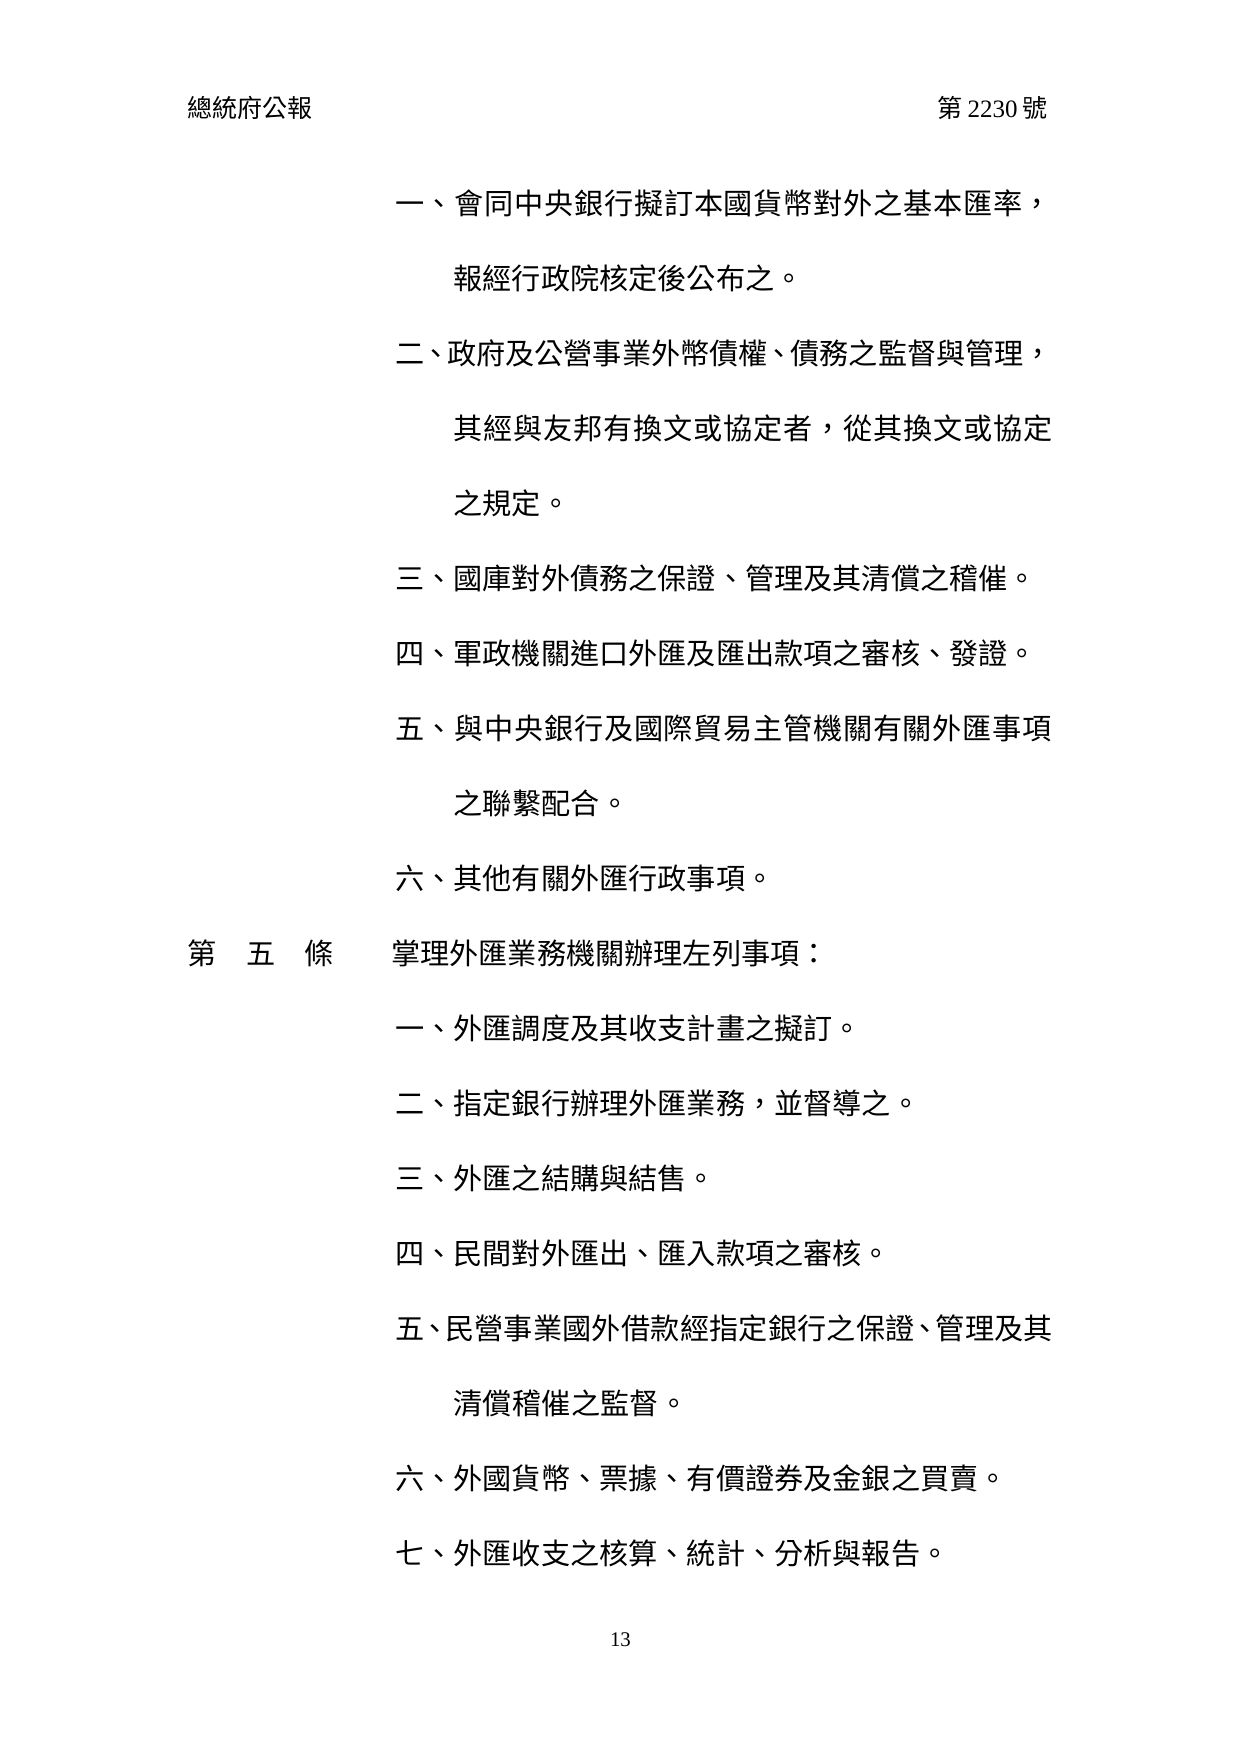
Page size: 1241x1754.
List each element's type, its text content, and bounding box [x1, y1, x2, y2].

text 四、軍政機關進口外匯及匯出款項之審核、發證。 [395, 614, 1053, 689]
text 一、外匯調度及其收支計畫之擬訂。 [395, 989, 1053, 1064]
text 六、其他有關外匯行政事項。 [395, 839, 1053, 914]
text 五、民營事業國外借款經指定銀行之保證、管理及其清償稽催之監督。 [395, 1289, 1053, 1439]
text 五、與中央銀行及國際貿易主管機關有關外匯事項之聯繫配合。 [395, 689, 1053, 839]
text 三、外匯之結購與結售。 [395, 1139, 1053, 1214]
text 二、政府及公營事業外幣債權、債務之監督與管理，其經與友邦有換文或協定者，從其換文或協定之規定。 [395, 314, 1053, 539]
text 三、國庫對外債務之保證、管理及其清償之稽催。 [395, 539, 1053, 614]
text 六、外國貨幣、票據、有價證券及金銀之買賣。 [395, 1439, 1053, 1514]
text 四、民間對外匯出、匯入款項之審核。 [395, 1214, 1053, 1289]
text 七、外匯收支之核算、統計、分析與報告。 [395, 1514, 1053, 1589]
text 二、指定銀行辦理外匯業務，並督導之。 [395, 1064, 1053, 1139]
text 一、會同中央銀行擬訂本國貨幣對外之基本匯率，報經行政院核定後公布之。 [395, 164, 1053, 314]
text 第 五 條 掌理外匯業務機關辦理左列事項： [187, 914, 1053, 989]
